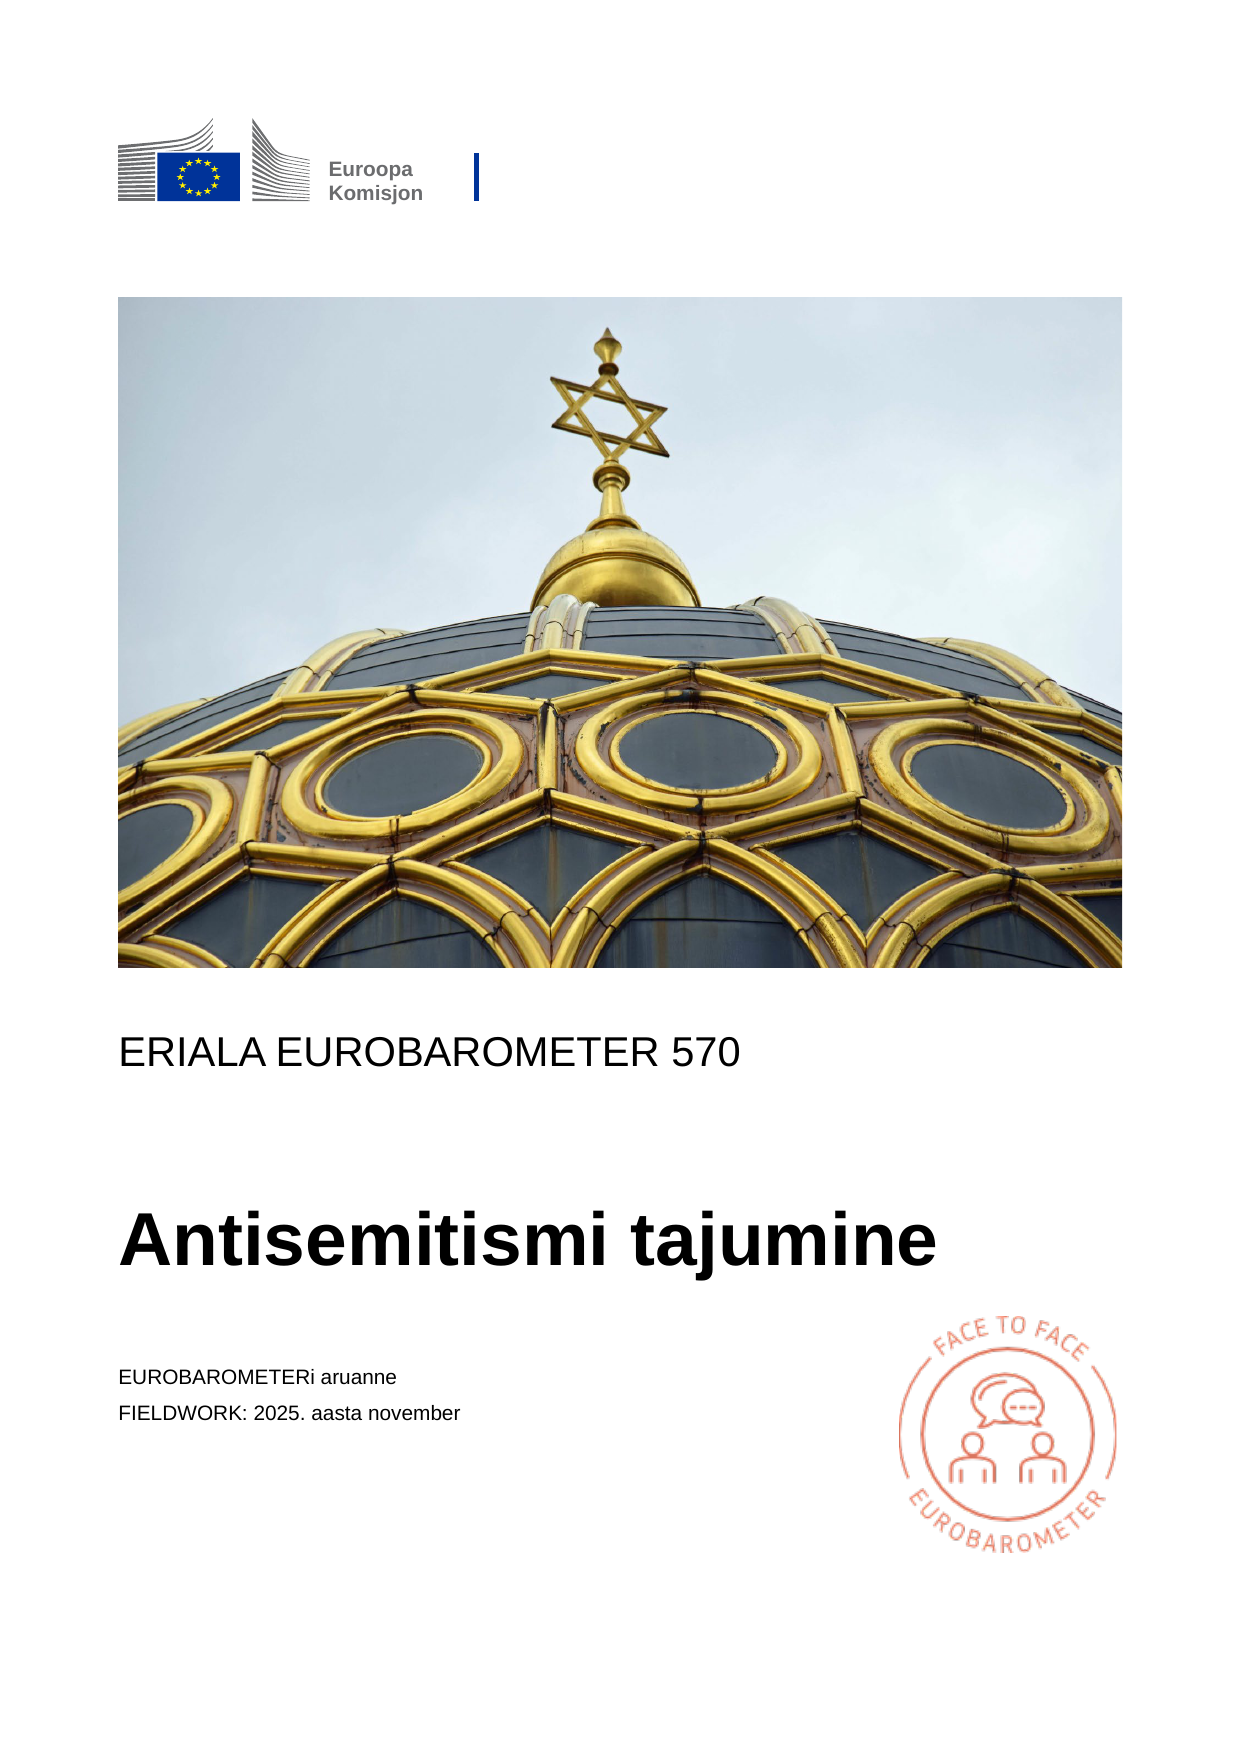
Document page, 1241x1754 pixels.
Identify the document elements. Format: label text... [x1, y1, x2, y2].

text FIELDWORK: 2025. aasta november [118, 1400, 899, 1424]
text Antisemitismi tajumine [118, 1195, 1122, 1281]
text ERIALA EUROBAROMETER 570 [118, 1027, 1122, 1075]
picture [899, 1316, 1117, 1553]
picture [118, 297, 1123, 968]
text EUROBAROMETERi aruanne [118, 1364, 899, 1388]
